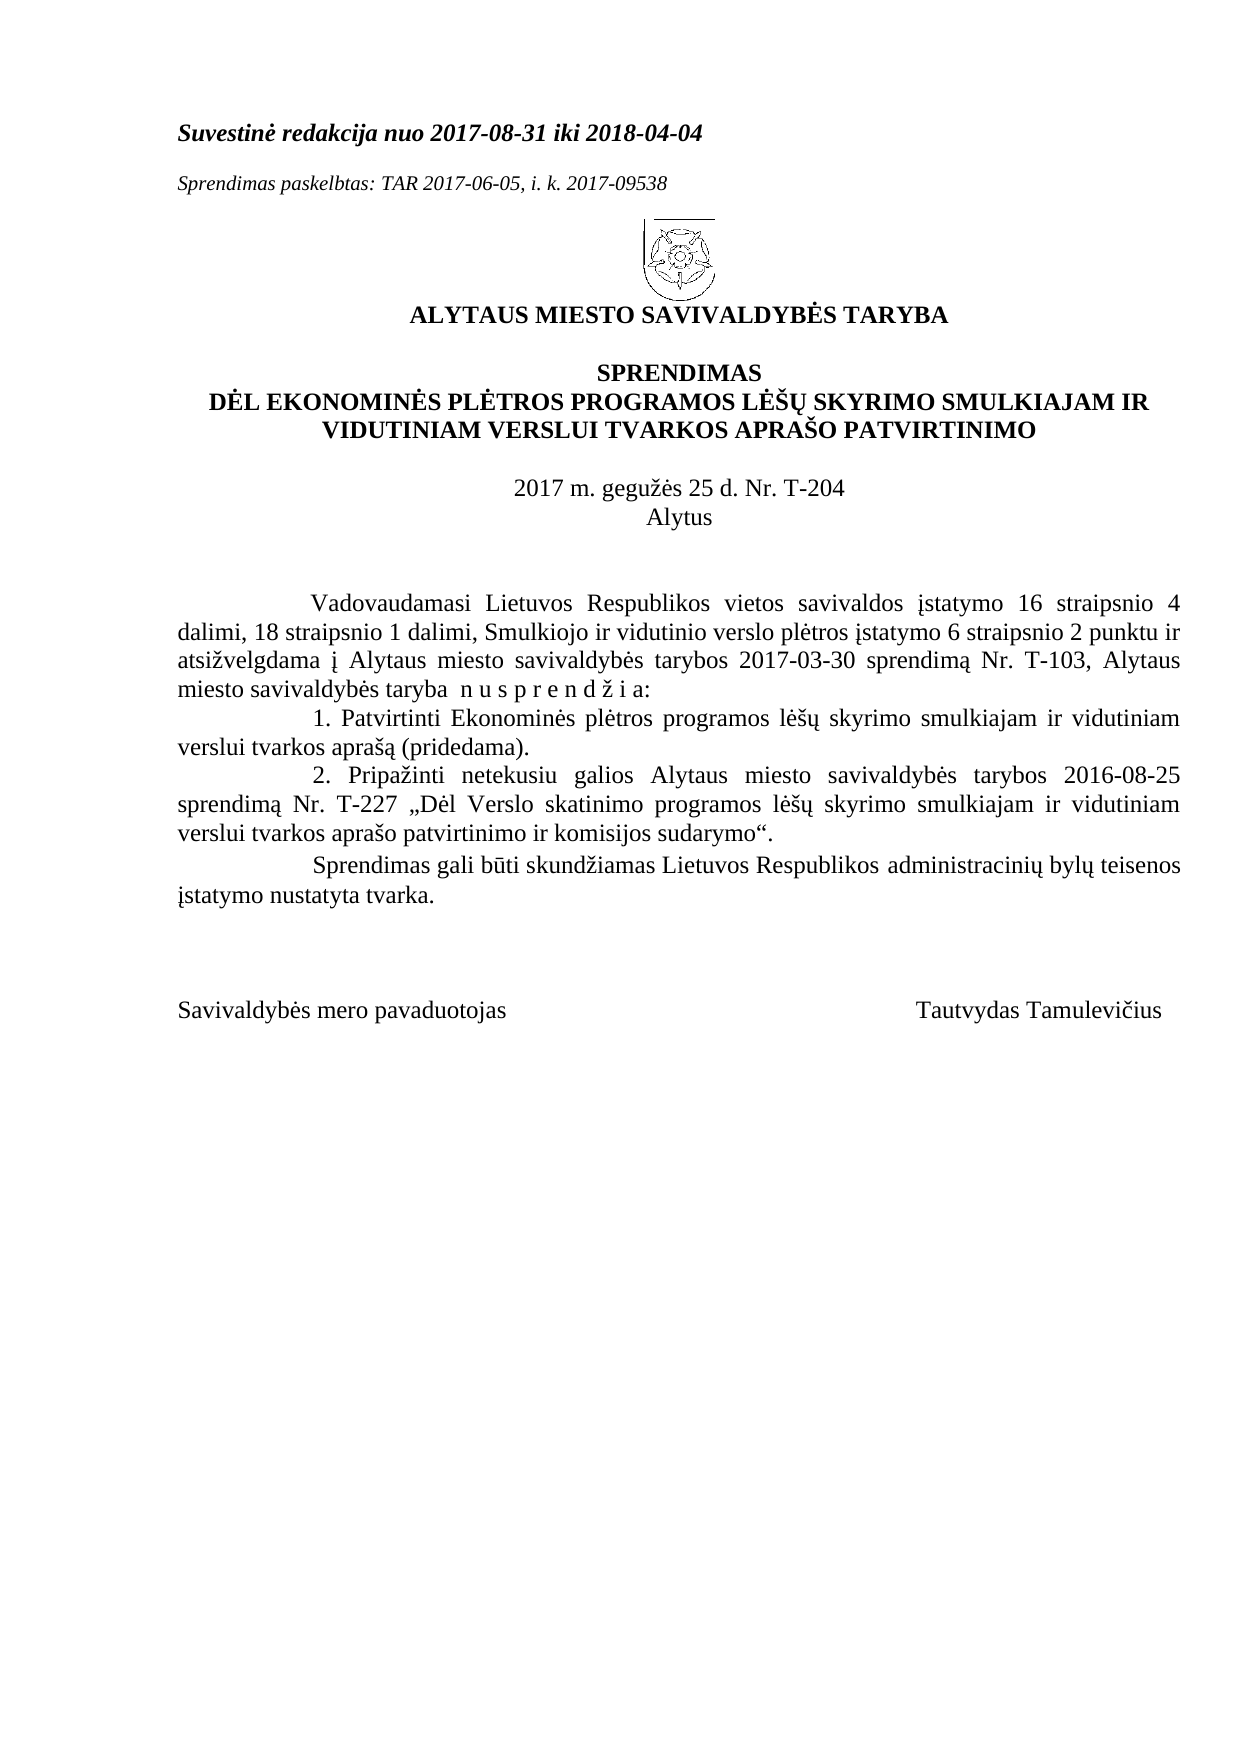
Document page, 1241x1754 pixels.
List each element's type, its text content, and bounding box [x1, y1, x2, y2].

text Sprendimas gali būti skundžiamas Lietuvos Respublikos administracinių bylų teisenos įstatymo nustatyta tvarka. [177, 847, 1181, 909]
text Alytus [177, 502, 1181, 530]
text Sprendimas paskelbtas: TAR 2017-06-05, i. k. 2017-09538 [177, 171, 1181, 195]
text ALYTAUS MIESTO SAVIVALDYBĖS TARYBA [177, 300, 1181, 329]
text Vadovaudamasi Lietuvos Respublikos vietos savivaldos įstatymo 16 straipsnio 4 dalimi, 18 straipsnio 1 dalimi, Smulkiojo ir vidutinio verslo plėtros įstatymo 6 straipsnio 2 punktu ir atsižvelgdama į Alytaus miesto savivaldybės tarybos 2017-03-30 sprendimą Nr. T-103, Alytaus miesto savivaldybės taryba n u s p r e n d ž i a: [177, 588, 1181, 703]
text 2. Pripažinti netekusiu galios Alytaus miesto savivaldybės tarybos 2016-08-25 sprendimą Nr. T-227 „Dėl Verslo skatinimo programos lėšų skyrimo smulkiajam ir vidutiniam verslui tvarkos aprašo patvirtinimo ir komisijos sudarymo“. [177, 760, 1181, 847]
text Suvestinė redakcija nuo 2017-08-31 iki 2018-04-04 [177, 118, 1181, 147]
text DĖL EKONOMINĖS PLĖTROS PROGRAMOS LĖŠŲ SKYRIMO SMULKIAJAM IR VIDUTINIAM VERSLUI TVARKOS APRAŠO PATVIRTINIMO [177, 387, 1181, 444]
text SPRENDIMAS [177, 358, 1181, 387]
text 1. Patvirtinti Ekonominės plėtros programos lėšų skyrimo smulkiajam ir vidutiniam verslui tvarkos aprašą (pridedama). [177, 703, 1181, 760]
text 2017 m. gegužės 25 d. Nr. T-204 [177, 473, 1181, 502]
text Savivaldybės mero pavaduotojas Tautvydas Tamulevičius [177, 995, 1181, 1024]
